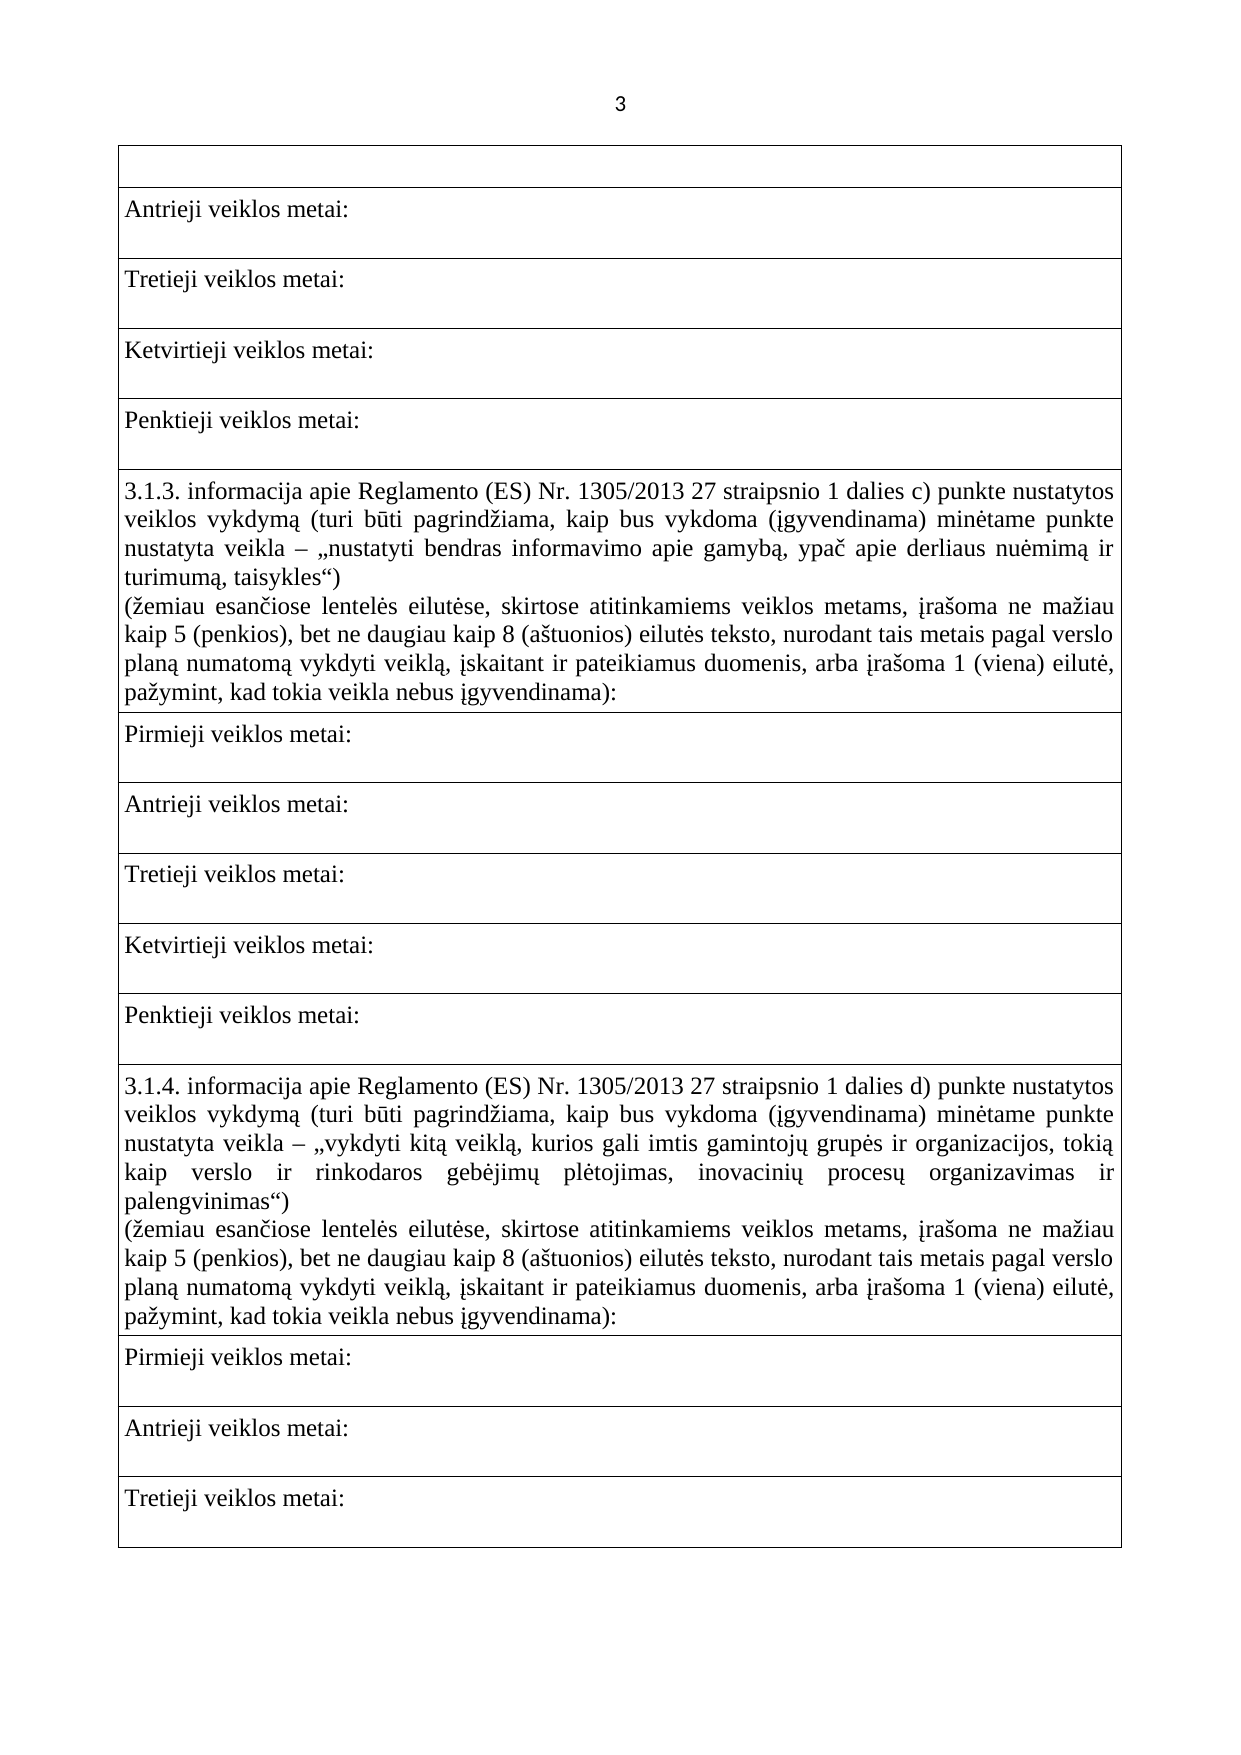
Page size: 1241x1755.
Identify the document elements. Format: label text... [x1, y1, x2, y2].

table_cell Pirmieji veiklos metai: [119, 1336, 1121, 1406]
table_cell Tretieji veiklos metai: [119, 854, 1121, 923]
table_cell [119, 146, 1121, 187]
table_cell Penktieji veiklos metai: [119, 399, 1121, 469]
table_cell Ketvirtieji veiklos metai: [119, 329, 1121, 398]
table_cell 3.1.4. informacija apie Reglamento (ES) Nr. 1305/2013 27 straipsnio 1 dalies d) punkte nustatytos veiklos vykdymą (turi būti pagrindžiama, kaip bus vykdoma (įgyvendinama) minėtame punkte nustatyta veikla – „vykdyti kitą veiklą, kurios gali imtis gamintojų grupės ir organizacijos, tokią kaip verslo ir rinkodaros gebėjimų plėtojimas, inovacinių procesų organizavimas ir palengvinimas“) (žemiau esančiose lentelės eilutėse, skirtose atitinkamiems veiklos metams, įrašoma ne mažiau kaip 5 (penkios), bet ne daugiau kaip 8 (aštuonios) eilutės teksto, nurodant tais metais pagal verslo planą numatomą vykdyti veiklą, įskaitant ir pateikiamus duomenis, arba įrašoma 1 (viena) eilutė, pažymint, kad tokia veikla nebus įgyvendinama): [119, 1065, 1121, 1335]
table_cell Penktieji veiklos metai: [119, 994, 1121, 1064]
table_cell Antrieji veiklos metai: [119, 188, 1121, 257]
table_cell Tretieji veiklos metai: [119, 1477, 1121, 1547]
table_cell 3.1.3. informacija apie Reglamento (ES) Nr. 1305/2013 27 straipsnio 1 dalies c) punkte nustatytos veiklos vykdymą (turi būti pagrindžiama, kaip bus vykdoma (įgyvendinama) minėtame punkte nustatyta veikla – „nustatyti bendras informavimo apie gamybą, ypač apie derliaus nuėmimą ir turimumą, taisykles“) (žemiau esančiose lentelės eilutėse, skirtose atitinkamiems veiklos metams, įrašoma ne mažiau kaip 5 (penkios), bet ne daugiau kaip 8 (aštuonios) eilutės teksto, nurodant tais metais pagal verslo planą numatomą vykdyti veiklą, įskaitant ir pateikiamus duomenis, arba įrašoma 1 (viena) eilutė, pažymint, kad tokia veikla nebus įgyvendinama): [119, 470, 1121, 712]
table_cell Tretieji veiklos metai: [119, 259, 1121, 328]
table_cell Pirmieji veiklos metai: [119, 713, 1121, 782]
table_cell Ketvirtieji veiklos metai: [119, 924, 1121, 993]
table_cell Antrieji veiklos metai: [119, 1407, 1121, 1476]
table_cell Antrieji veiklos metai: [119, 783, 1121, 852]
